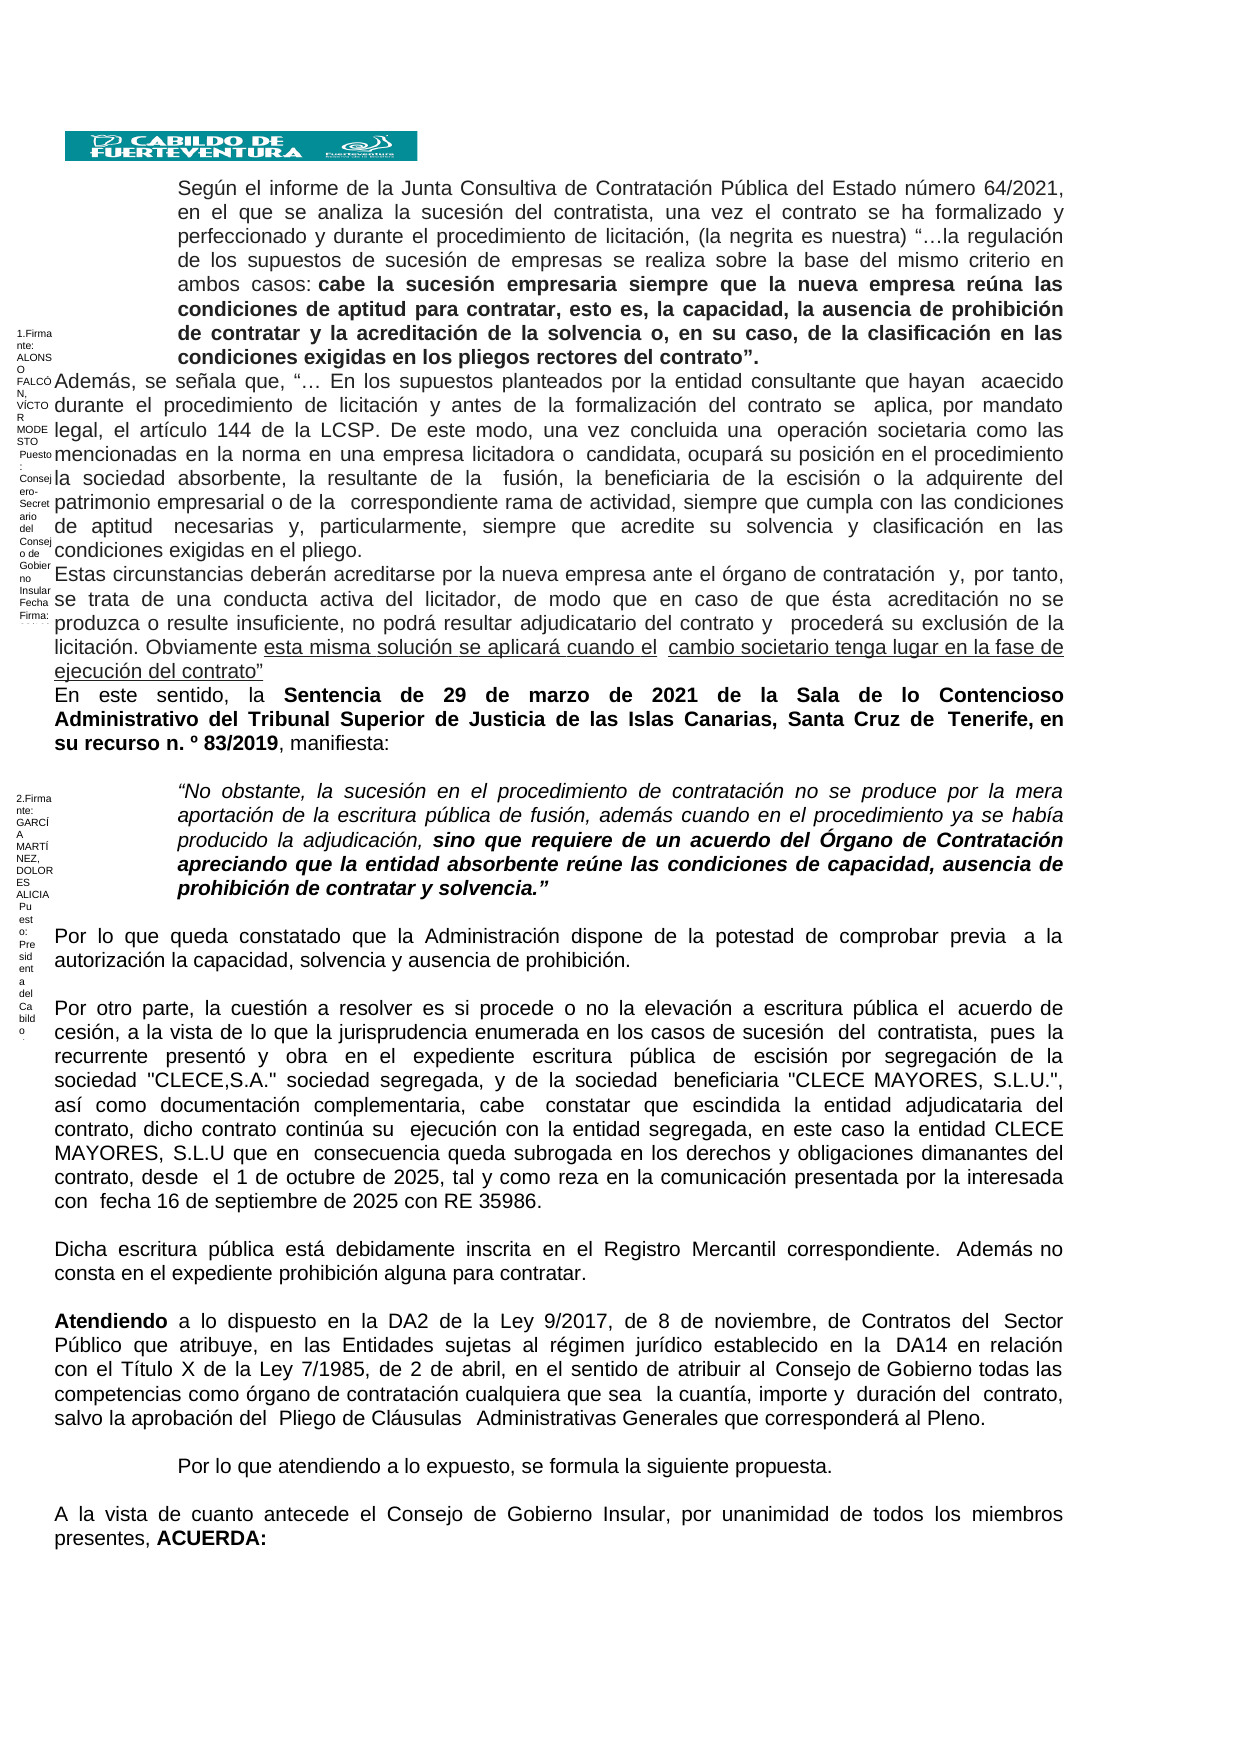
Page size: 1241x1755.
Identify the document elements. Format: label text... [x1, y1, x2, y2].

subtitle En este sentido, la Sentencia de 29 de marzo de 2021 de la Sala de lo Contencioso Administrativo del Tribunal Superior de Justicia de las Islas Canarias, Santa Cruz de Tenerife, en su recurso n. º 83/2019, manifiesta: [54, 683, 1065, 755]
text Puesto: Presidenta del Cabildo de Fuerteventura Fecha Firma: 28/10/2025 09:17:26 [19, 901, 36, 1040]
picture [65, 131, 418, 161]
text Por lo que queda constatado que la Administración dispone de la potestad de comprobar previa a la autorización la capacidad, solvencia y ausencia de prohibición. [54, 924, 1064, 972]
text 2.Firmante: GARCÍA MARTÍNEZ, DOLORES ALICIA [16, 793, 53, 901]
text Atendiendo a lo dispuesto en la DA2 de la Ley 9/2017, de 8 de noviembre, de Contratos del Sector Público que atribuye, en las Entidades sujetas al régimen jurídico establecido en la DA14 en relación con el Título X de la Ley 7/1985, de 2 de abril, en el sentido de atribuir al Consejo de Gobierno todas las competencias como órgano de contratación cualquiera que sea la cuantía, importe y duración del contrato, salvo la aprobación del Pliego de Cláusulas Administrativas Generales que corresponderá al Pleno. [54, 1309, 1064, 1430]
text Estas circunstancias deberán acreditarse por la nueva empresa ante el órgano de contratación y, por tanto, se trata de una conducta activa del licitador, de modo que en caso de que ésta acreditación no se produzca o resulte insuficiente, no podrá resultar adjudicatario del contrato y procederá su exclusión de la licitación. Obviamente esta misma solución se aplicará cuando el cambio societario tenga lugar en la fase de ejecución del contrato” [54, 562, 1064, 683]
text 1.Firmante: ALONSO FALCÓN, VÍCTOR MODESTO [17, 328, 54, 448]
text Además, se señala que, “… En los supuestos planteados por la entidad consultante que hayan acaecido durante el procedimiento de licitación y antes de la formalización del contrato se aplica, por mandato legal, el artículo 144 de la LCSP. De este modo, una vez concluida una operación societaria como las mencionadas en la norma en una empresa licitadora o candidata, ocupará su posición en el procedimiento la sociedad absorbente, la resultante de la fusión, la beneficiaria de la escisión o la adquirente del patrimonio empresarial o de la correspondiente rama de actividad, siempre que cumpla con las condiciones de aptitud necesarias y, particularmente, siempre que acredite su solvencia y clasificación en las condiciones exigidas en el pliego. [54, 369, 1064, 562]
text Por lo que atendiendo a lo expuesto, se formula la siguiente propuesta. [177, 1454, 1241, 1478]
text Por otro parte, la cuestión a resolver es si procede o no la elevación a escritura pública el acuerdo de cesión, a la vista de lo que la jurisprudencia enumerada en los casos de sucesión del contratista, pues la recurrente presentó y obra en el expediente escritura pública de escisión por segregación de la sociedad "CLECE,S.A." sociedad segregada, y de la sociedad beneficiaria "CLECE MAYORES, S.L.U.", así como documentación complementaria, cabe constatar que escindida la entidad adjudicataria del contrato, dicho contrato continúa su ejecución con la entidad segregada, en este caso la entidad CLECE MAYORES, S.L.U que en consecuencia queda subrogada en los derechos y obligaciones dimanantes del contrato, desde el 1 de octubre de 2025, tal y como reza en la comunicación presentada por la interesada con fecha 16 de septiembre de 2025 con RE 35986. [54, 996, 1064, 1213]
picture [364, 1704, 984, 1725]
text Dicha escritura pública está debidamente inscrita en el Registro Mercantil correspondiente. Además no consta en el expediente prohibición alguna para contratar. [54, 1237, 1064, 1285]
text A la vista de cuanto antecede el Consejo de Gobierno Insular, por unanimidad de todos los miembros presentes, ACUERDA: [54, 1501, 1063, 1549]
text Puesto: Consejero-Secretario del Consejo de Gobierno Insular Fecha Firma: 28/10/2025 09:00:58 [19, 448, 52, 623]
text Según el informe de la Junta Consultiva de Contratación Pública del Estado número 64/2021, en el que se analiza la sucesión del contratista, una vez el contrato se ha formalizado y perfeccionado y durante el procedimiento de licitación, (la negrita es nuestra) “…la regulación de los supuestos de sucesión de empresas se realiza sobre la base del mismo criterio en ambos casos: cabe la sucesión empresaria siempre que la nueva empresa reúna las condiciones de aptitud para contratar, esto es, la capacidad, la ausencia de prohibición de contratar y la acreditación de la solvencia o, en su caso, de la clasificación en las condiciones exigidas en los pliegos rectores del contrato”. [177, 176, 1064, 369]
text “No obstante, la sucesión en el procedimiento de contratación no se produce por la mera aportación de la escritura pública de fusión, además cuando en el procedimiento ya se había producido la adjudicación, sino que requiere de un acuerdo del Órgano de Contratación apreciando que la entidad absorbente reúne las condiciones de capacidad, ausencia de prohibición de contratar y solvencia.” [177, 779, 1064, 900]
